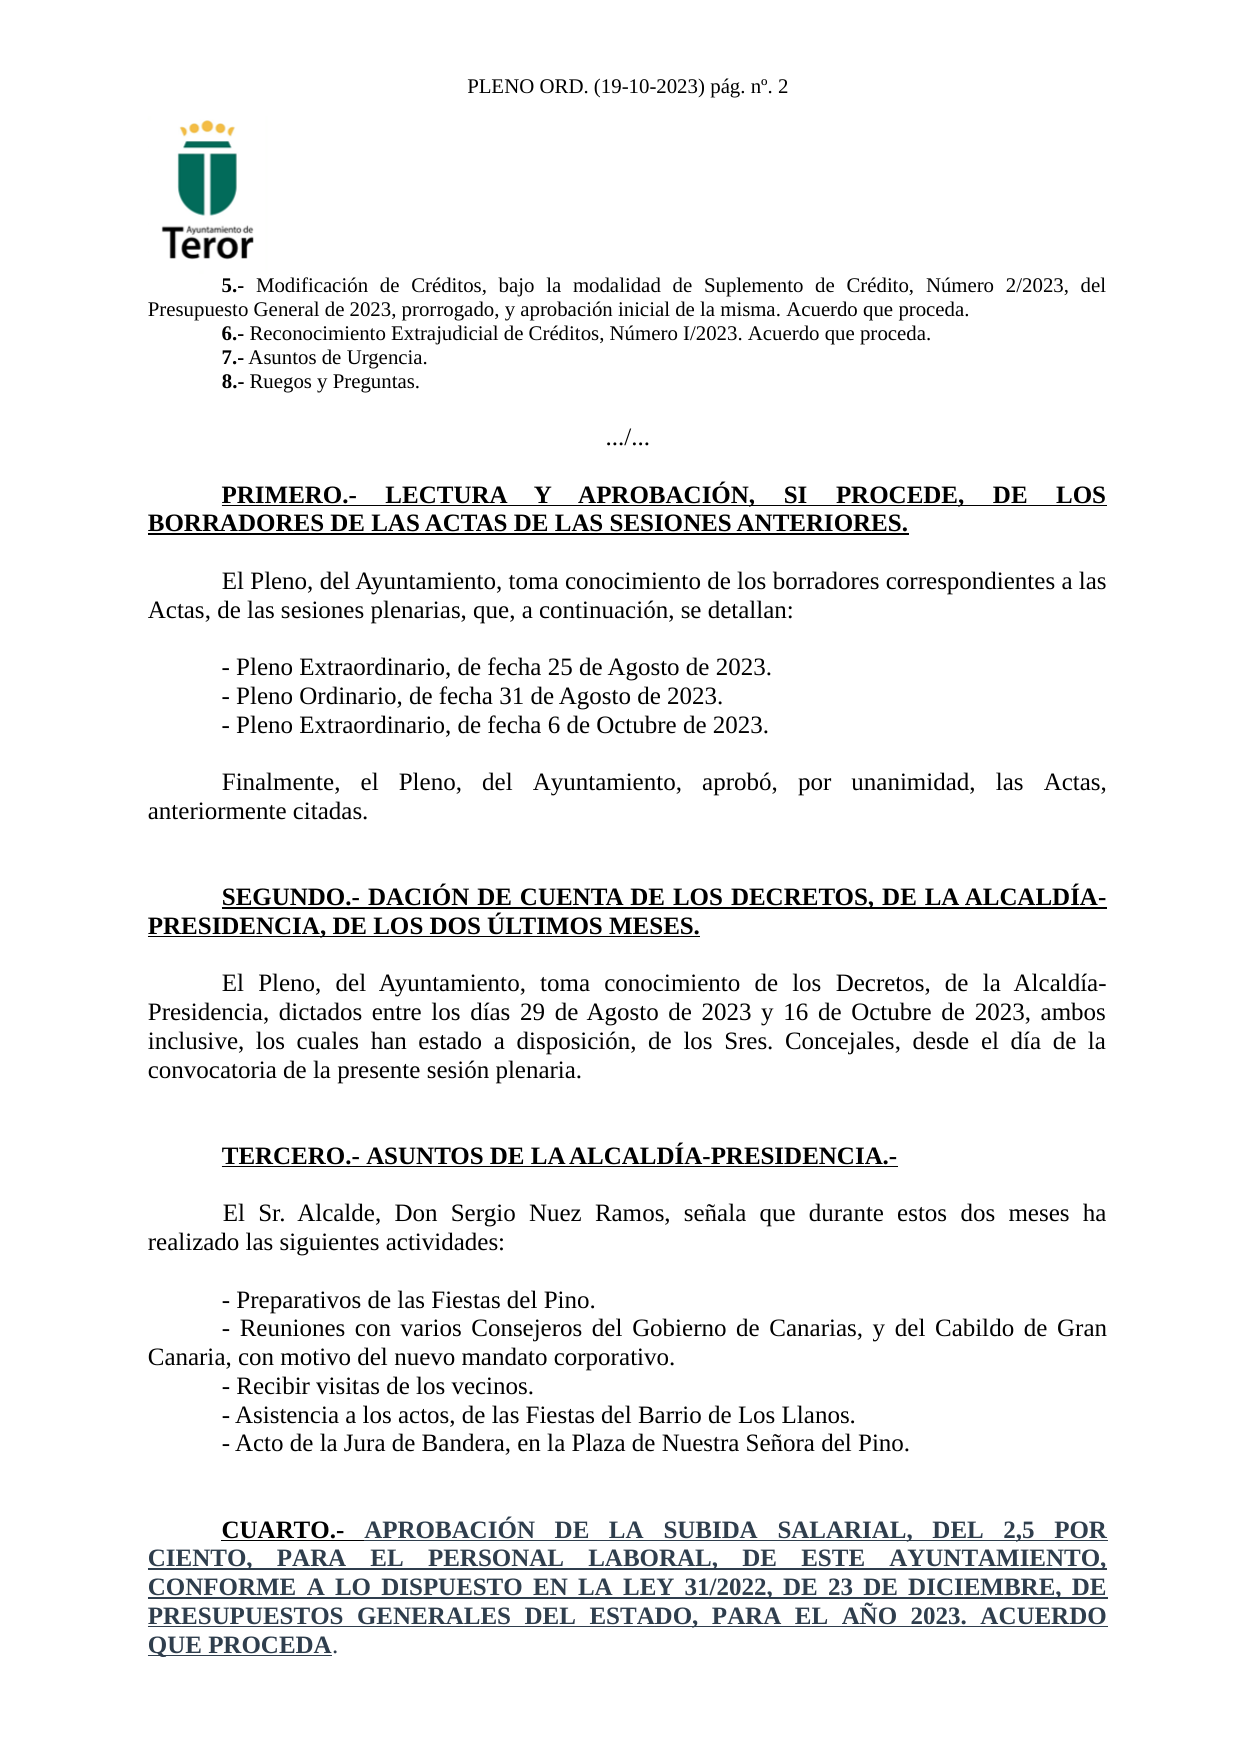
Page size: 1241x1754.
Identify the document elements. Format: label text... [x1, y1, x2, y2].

text El Pleno, del Ayuntamiento, toma conocimiento de los borradores correspondientes a las Actas, de las sesiones plenarias, que, a continuación, se detallan: [148, 566, 1107, 623]
text SEGUNDO.- DACIÓN DE CUENTA DE LOS DECRETOS, DE LA ALCALDÍA-PRESIDENCIA, DE LOS DOS ÚLTIMOS MESES. [148, 882, 1107, 940]
text TERCERO.- ASUNTOS DE LA ALCALDÍA-PRESIDENCIA.- [148, 1141, 1107, 1170]
text 6.- Reconocimiento Extrajudicial de Créditos, Número I/2023. Acuerdo que proceda. [148, 321, 1107, 345]
text PRESUPUESTOS GENERALES DEL ESTADO, PARA EL AÑO 2023. ACUERDO [148, 1599, 1107, 1626]
text PRIMERO.- LECTURA Y APROBACIÓN, SI PROCEDE, DE LOS BORRADORES DE LAS ACTAS DE LAS SESIONES ANTERIORES. [148, 480, 1107, 537]
text Finalmente, el Pleno, del Ayuntamiento, aprobó, por unanimidad, las Actas, anteriormente citadas. [148, 767, 1107, 825]
text - Asistencia a los actos, de las Fiestas del Barrio de Los Llanos. [148, 1400, 1107, 1428]
text .../... [148, 422, 1107, 451]
text - Preparativos de las Fiestas del Pino. [148, 1285, 1107, 1313]
text El Pleno, del Ayuntamiento, toma conocimiento de los Decretos, de la Alcaldía-Presidencia, dictados entre los días 29 de Agosto de 2023 y 16 de Octubre de 2023, ambos inclusive, los cuales han estado a disposición, de los Sres. Concejales, desde el día de la convocatoria de la presente sesión plenaria. [148, 968, 1107, 1083]
text 7.- Asuntos de Urgencia. [148, 345, 1107, 369]
text - Recibir visitas de los vecinos. [148, 1371, 1107, 1400]
text 5.- Modificación de Créditos, bajo la modalidad de Suplemento de Crédito, Número 2/2023, del Presupuesto General de 2023, prorrogado, y aprobación inicial de la misma. Acuerdo que proceda. [148, 273, 1107, 321]
text QUE PROCEDA. [148, 1627, 1107, 1658]
text 8.- Ruegos y Preguntas. [148, 369, 1107, 393]
text - Acto de la Jura de Bandera, en la Plaza de Nuestra Señora del Pino. [148, 1428, 1107, 1457]
text - Pleno Extraordinario, de fecha 6 de Octubre de 2023. [148, 710, 1107, 738]
text - Reuniones con varios Consejeros del Gobierno de Canarias, y del Cabildo de Gran Canaria, con motivo del nuevo mandato corporativo. [148, 1313, 1107, 1371]
text - Pleno Extraordinario, de fecha 25 de Agosto de 2023. [148, 652, 1107, 681]
text CONFORME A LO DISPUESTO EN LA LEY 31/2022, DE 23 DE DICIEMBRE, DE [148, 1570, 1107, 1597]
text El Sr. Alcalde, Don Sergio Nuez Ramos, señala que durante estos dos meses ha realizado las siguientes actividades: [148, 1198, 1107, 1256]
text - Pleno Ordinario, de fecha 31 de Agosto de 2023. [148, 681, 1107, 710]
text CUARTO.- APROBACIÓN DE LA SUBIDA SALARIAL, DEL 2,5 POR CIENTO, PARA EL PERSONAL LABORAL, DE ESTE AYUNTAMIENTO, [148, 1515, 1107, 1568]
